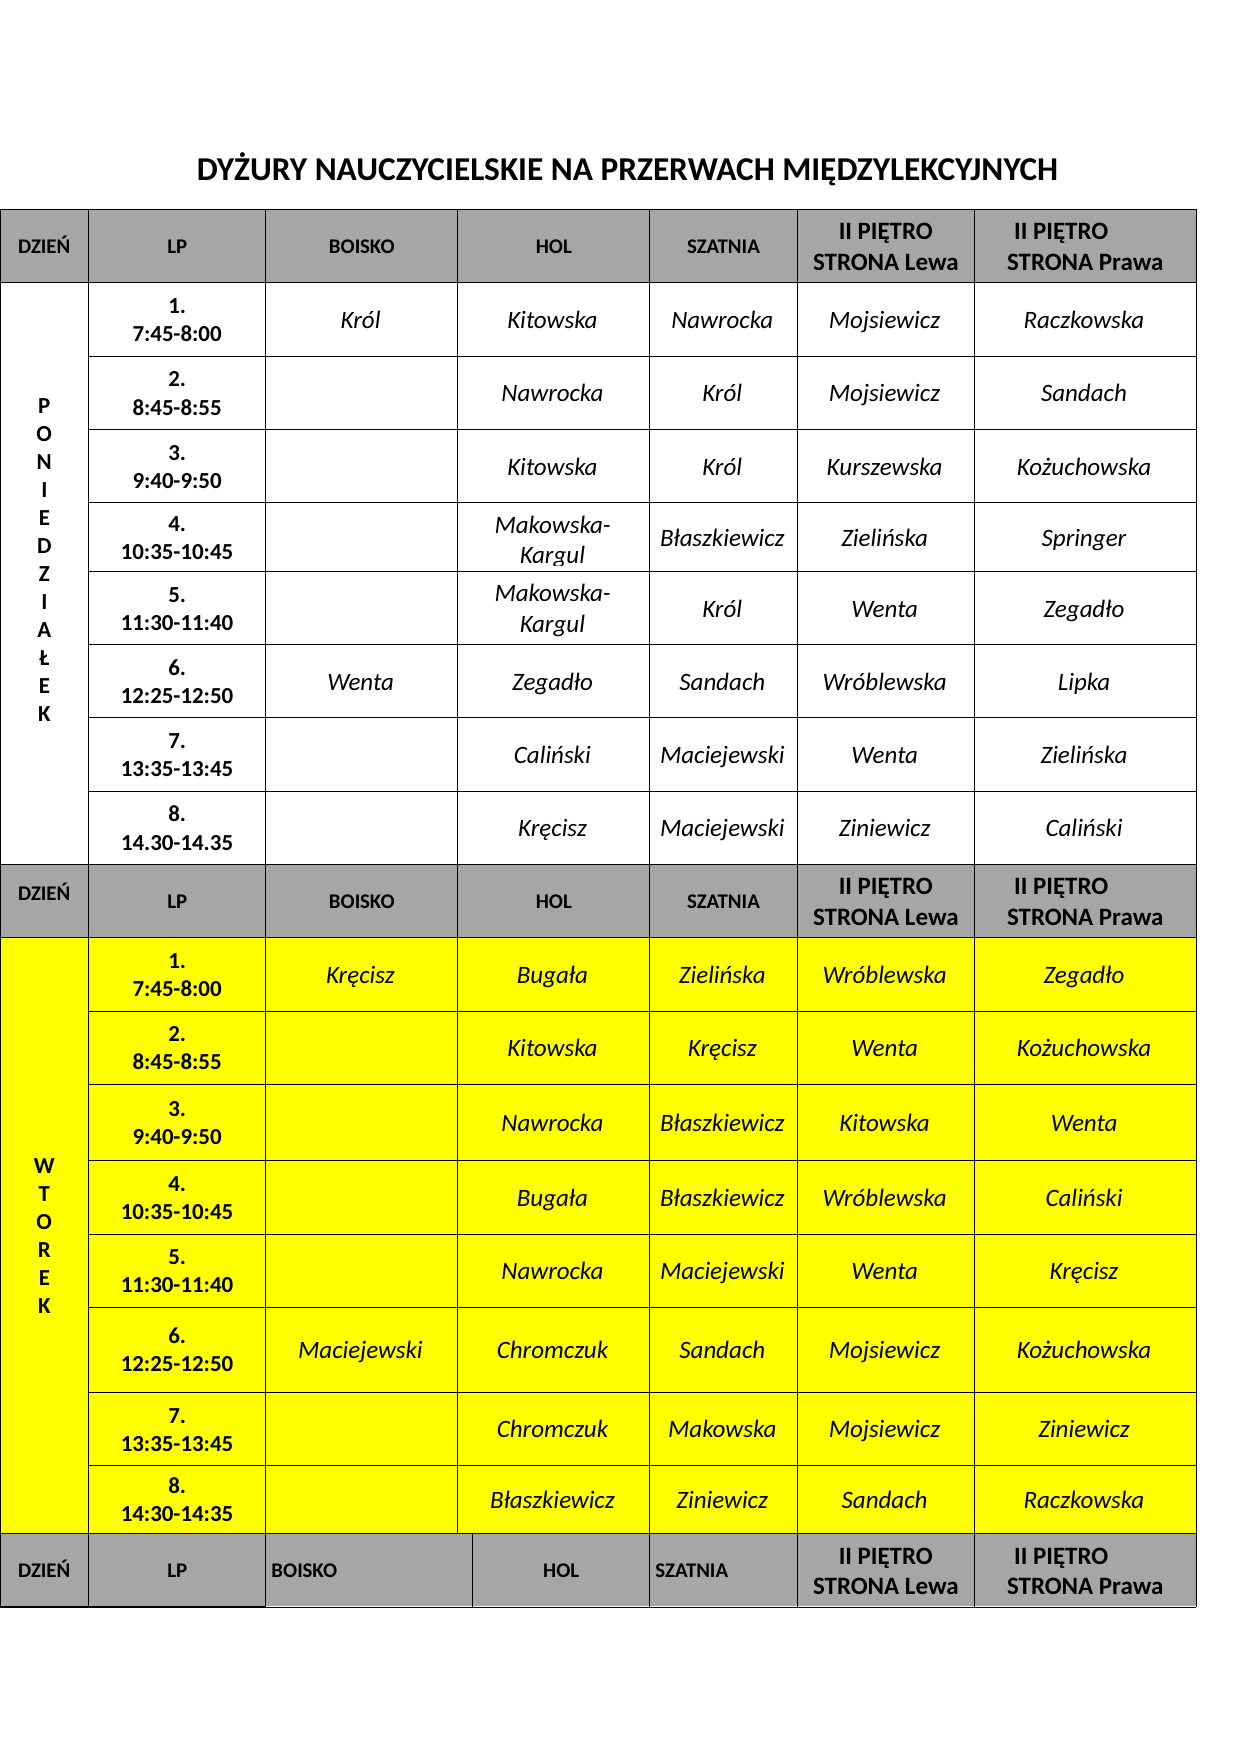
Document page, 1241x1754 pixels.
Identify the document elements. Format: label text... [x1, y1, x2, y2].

table_cell Kożuchowska [975, 1012, 1196, 1084]
table_cell Kitowska [458, 283, 649, 356]
table_cell II PIĘTRO STRONA Prawa [975, 865, 1196, 937]
table_cell [266, 1161, 457, 1233]
table_cell 3. 9:40-9:50 [89, 1085, 265, 1160]
table_cell II PIĘTRO STRONA Lewa [798, 1534, 974, 1606]
table_cell DZIEŃ [1, 1534, 88, 1606]
table_header LP [89, 210, 265, 282]
table_cell Mojsiewicz [798, 283, 974, 356]
table_header BOISKO [266, 210, 457, 282]
table_cell Kożuchowska [975, 430, 1196, 502]
table_cell [266, 718, 457, 791]
table_cell Kręcisz [266, 938, 457, 1011]
table_cell LP [89, 865, 265, 937]
table_cell Wróblewska [798, 1161, 974, 1233]
table_cell Maciejewski [650, 718, 797, 791]
table_cell Wróblewska [798, 645, 974, 717]
table_cell [266, 1235, 457, 1307]
table_cell Lipka [975, 645, 1196, 717]
table_cell W T O R E K [1, 938, 88, 1533]
table_cell Makowska-Kargul [458, 572, 649, 644]
table_cell 5. 11:30-11:40 [89, 572, 265, 644]
table_cell Bugała [458, 1161, 649, 1233]
table_cell 4. 10:35-10:45 [89, 1161, 265, 1233]
table_header SZATNIA [650, 210, 797, 282]
table_cell Caliński [975, 1161, 1196, 1233]
table_cell Król [266, 283, 457, 356]
table_cell Springer [975, 503, 1196, 571]
table_cell 2. 8:45-8:55 [89, 1012, 265, 1084]
table_cell Wróblewska [798, 938, 974, 1011]
table_cell [266, 1012, 457, 1084]
table_cell Kręcisz [975, 1235, 1196, 1307]
table_cell Sandach [650, 1308, 797, 1392]
table_cell Caliński [458, 718, 649, 791]
table_cell HOL [473, 1534, 649, 1606]
table_cell Caliński [975, 792, 1196, 864]
table_cell 1. 7:45-8:00 [89, 283, 265, 356]
table_cell Wenta [798, 1235, 974, 1307]
table_cell Ziniewicz [650, 1466, 797, 1533]
table_cell Błaszkiewicz [458, 1466, 649, 1533]
table_cell Wenta [798, 572, 974, 644]
table_cell 7. 13:35-13:45 [89, 718, 265, 791]
table_header DZIEŃ [1, 210, 88, 282]
table_cell 6. 12:25-12:50 [89, 645, 265, 717]
table_cell Mojsiewicz [798, 1393, 974, 1465]
table_cell Makowska-Kargul [458, 503, 649, 571]
table_cell Bugała [458, 938, 649, 1011]
table_cell Nawrocka [458, 1235, 649, 1307]
table_cell Mojsiewicz [798, 357, 974, 429]
table_cell Nawrocka [458, 357, 649, 429]
table_cell Raczkowska [975, 1466, 1196, 1533]
table_cell Chromczuk [458, 1393, 649, 1465]
table_cell Wenta [975, 1085, 1196, 1160]
table_header II PIĘTRO STRONA Lewa [798, 210, 974, 282]
table_cell 2. 8:45-8:55 [89, 357, 265, 429]
table_cell P O N I E D Z I A Ł E K [1, 283, 88, 864]
table_cell SZATNIA [650, 865, 797, 937]
table_cell Zegadło [975, 572, 1196, 644]
table_cell Ziniewicz [798, 792, 974, 864]
table_cell 8. 14.30-14.35 [89, 792, 265, 864]
table_cell Raczkowska [975, 283, 1196, 356]
table_cell Król [650, 572, 797, 644]
table_cell Zegadło [975, 938, 1196, 1011]
table_cell Zielińska [975, 718, 1196, 791]
table_cell [266, 1466, 457, 1533]
table_header HOL [458, 210, 649, 282]
table_cell DZIEŃ [1, 865, 88, 937]
table_header II PIĘTRO STRONA Prawa [975, 210, 1196, 282]
table_cell [266, 357, 457, 429]
table_cell Kurszewska [798, 430, 974, 502]
table_cell [266, 1393, 457, 1465]
table_cell 4. 10:35-10:45 [89, 503, 265, 571]
table_cell [266, 503, 457, 571]
table_cell LP [89, 1534, 265, 1606]
table_cell Chromczuk [458, 1308, 649, 1392]
table_cell Zielińska [798, 503, 974, 571]
table_cell II PIĘTRO STRONA Prawa [975, 1534, 1196, 1606]
table_cell II PIĘTRO STRONA Lewa [798, 865, 974, 937]
table_cell [266, 1085, 457, 1160]
table_cell Kitowska [798, 1085, 974, 1160]
table_cell Nawrocka [650, 283, 797, 356]
table_cell Maciejewski [650, 1235, 797, 1307]
table_cell Mojsiewicz [798, 1308, 974, 1392]
table_cell Maciejewski [266, 1308, 457, 1392]
table_cell SZATNIA [650, 1534, 797, 1606]
table_cell Zielińska [650, 938, 797, 1011]
table_cell Król [650, 357, 797, 429]
table_cell 8. 14:30-14:35 [89, 1466, 265, 1533]
table_cell [266, 572, 457, 644]
table_cell Błaszkiewicz [650, 503, 797, 571]
table_cell Kitowska [458, 1012, 649, 1084]
table_cell BOISKO [266, 1534, 472, 1606]
table_cell Wenta [798, 718, 974, 791]
table_cell Błaszkiewicz [650, 1161, 797, 1233]
table_cell Kręcisz [650, 1012, 797, 1084]
table_cell Nawrocka [458, 1085, 649, 1160]
table_cell Sandach [650, 645, 797, 717]
table_cell [266, 792, 457, 864]
table_cell 1. 7:45-8:00 [89, 938, 265, 1011]
table_cell Wenta [798, 1012, 974, 1084]
table_cell 5. 11:30-11:40 [89, 1235, 265, 1307]
table_cell Kożuchowska [975, 1308, 1196, 1392]
table_cell BOISKO [266, 865, 457, 937]
table_cell Zegadło [458, 645, 649, 717]
text DYŻURY NAUCZYCIELSKIE NA PRZERWACH MIĘDZYLEKCYJNYCH [148, 148, 1107, 188]
table_cell Sandach [798, 1466, 974, 1533]
table_cell Kręcisz [458, 792, 649, 864]
table_cell Sandach [975, 357, 1196, 429]
table_cell 6. 12:25-12:50 [89, 1308, 265, 1392]
table_cell Król [650, 430, 797, 502]
table_cell Maciejewski [650, 792, 797, 864]
table_cell Kitowska [458, 430, 649, 502]
table_cell Makowska [650, 1393, 797, 1465]
table_cell [266, 430, 457, 502]
table_cell 7. 13:35-13:45 [89, 1393, 265, 1465]
table_cell HOL [458, 865, 649, 937]
table_cell Błaszkiewicz [650, 1085, 797, 1160]
table_cell 3. 9:40-9:50 [89, 430, 265, 502]
table_cell Ziniewicz [975, 1393, 1196, 1465]
table_cell Wenta [266, 645, 457, 717]
